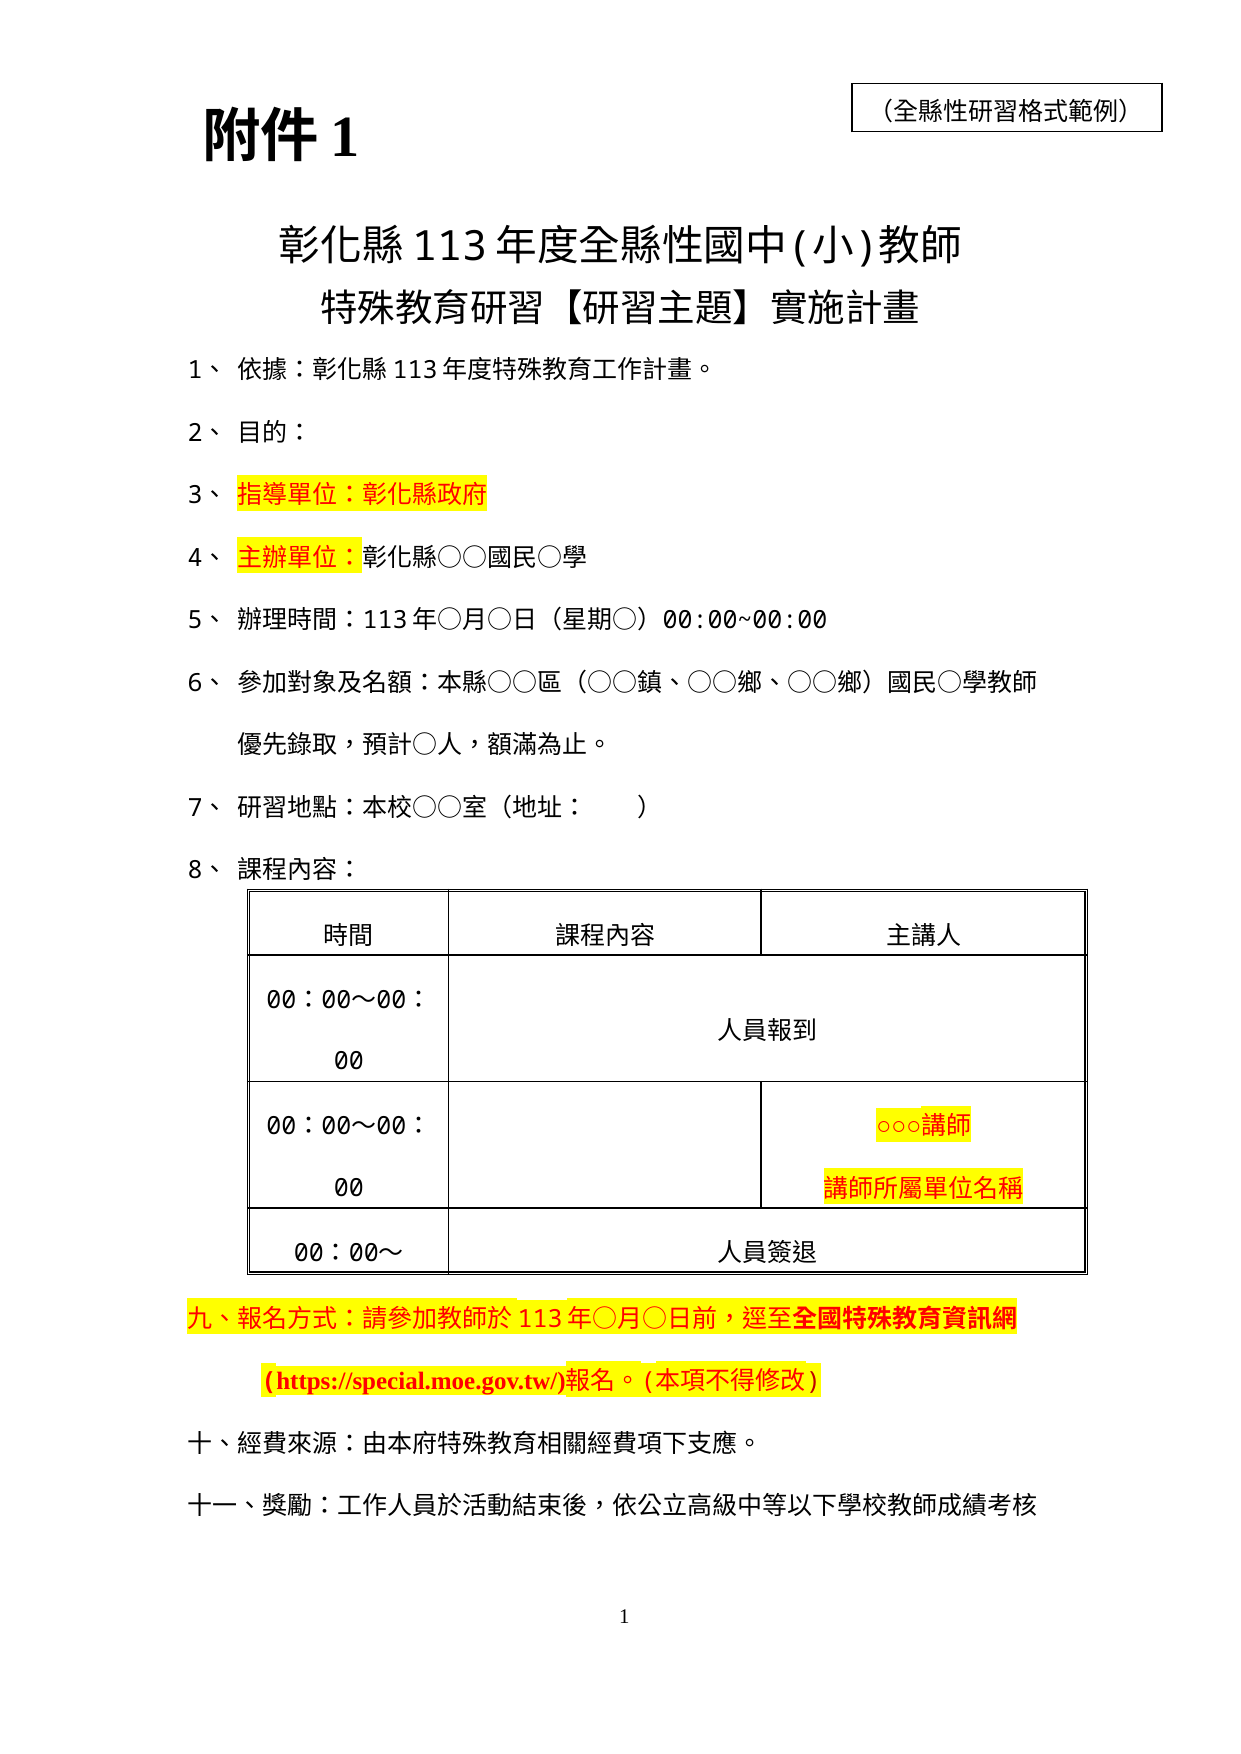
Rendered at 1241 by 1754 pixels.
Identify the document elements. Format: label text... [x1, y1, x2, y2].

list 辦理時間：113年○月○日（星期○）00:00~00:00 [187, 576, 1053, 638]
list 課程內容： [187, 826, 1053, 888]
list 指導單位：彰化縣政府 [187, 451, 1053, 513]
list 目的： [187, 388, 1053, 451]
table_cell ○○○講師 講師所屬單位名稱 [762, 1082, 1084, 1207]
table_header 課程內容 [449, 892, 760, 954]
list 依據：彰化縣113年度特殊教育工作計畫。 [187, 326, 1053, 388]
table_header 時間 [250, 892, 448, 954]
table_cell 00：00～00：00 [250, 1082, 448, 1207]
table_cell 人員報到 [449, 956, 1084, 1081]
table_cell 00：00～ [250, 1209, 448, 1271]
table_cell 00：00～00：00 [250, 956, 448, 1081]
table_cell 人員簽退 [449, 1209, 1084, 1271]
list 研習地點：本校○○室（地址： ） [187, 763, 1053, 826]
text 十、經費來源：由本府特殊教育相關經費項下支應。 [187, 1399, 1053, 1462]
list 主辦單位：彰化縣○○國民○學 [187, 513, 1053, 576]
table_header 主講人 [762, 892, 1084, 954]
text 十一、獎勵：工作人員於活動結束後，依公立高級中等以下學校教師成績考核 [187, 1462, 1053, 1524]
list 參加對象及名額：本縣○○區（○○鎮、○○鄉、○○鄉）國民○學教師優先錄取，預計○人，額滿為止。 [187, 638, 1053, 763]
text 九、報名方式：請參加教師於113年○月○日前，逕至全國特殊教育資訊網(https://special.moe.gov.tw/)報名。(本項不得修改) [187, 1274, 1053, 1399]
text 彰化縣113年度全縣性國中(小)教師 [187, 201, 1053, 263]
table_cell [449, 1082, 760, 1207]
text 特殊教育研習【研習主題】實施計畫 [187, 263, 1053, 326]
